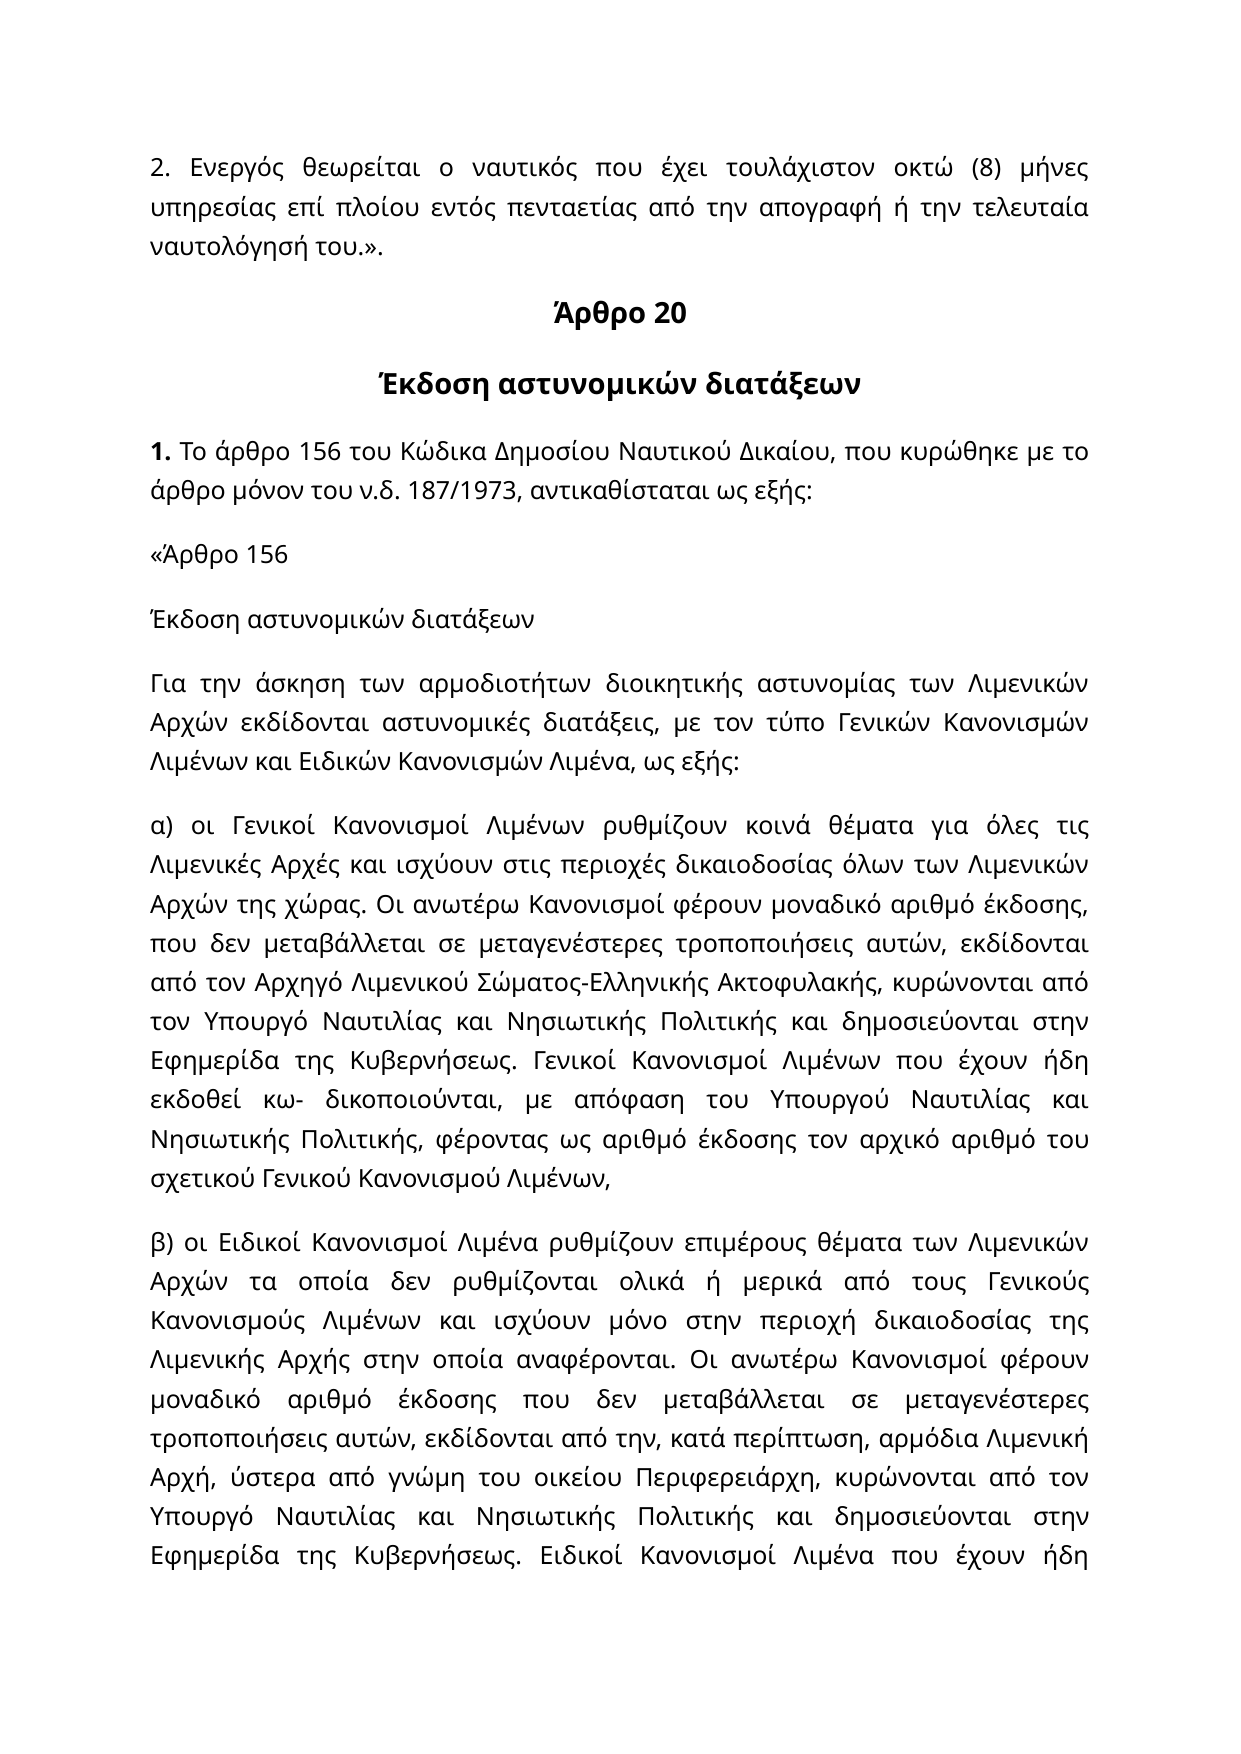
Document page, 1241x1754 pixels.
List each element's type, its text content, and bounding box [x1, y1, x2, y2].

text «Άρθρο 156 [150, 537, 1090, 571]
text Έκδοση αστυνομικών διατάξεων [150, 601, 1090, 635]
subtitle Έκδοση αστυνομικών διατάξεων [150, 363, 1090, 403]
subtitle Άρθρο 20 [150, 292, 1090, 332]
text Για την άσκηση των αρμοδιοτήτων διοικητικής αστυνομίας των Λιμενικών Αρχών εκδίδονται αστυνομικές διατάξεις, με τον τύπο Γενικών Κανονισμών Λιμένων και Ειδικών Κανονισμών Λιμένα, ως εξής: [150, 665, 1090, 778]
text 1. Το άρθρο 156 του Κώδικα Δημοσίου Ναυτικού Δικαίου, που κυρώθηκε με το άρθρο μόνον του ν.δ. 187/1973, αντικαθίσταται ως εξής: [150, 434, 1090, 507]
text 2. Ενεργός θεωρείται ο ναυτικός που έχει τουλάχιστον οκτώ (8) μήνες υπηρεσίας επί πλοίου εντός πενταετίας από την απογραφή ή την τελευταία ναυτολόγησή του.». [150, 150, 1090, 262]
text β) οι Ειδικοί Κανονισμοί Λιμένα ρυθμίζουν επιμέρους θέματα των Λιμενικών Αρχών τα οποία δεν ρυθμίζονται ολικά ή μερικά από τους Γενικούς Κανονισμούς Λιμένων και ισχύουν μόνο στην περιοχή δικαιοδοσίας της Λιμενικής Αρχής στην οποία αναφέρονται. Οι ανωτέρω Κανονισμοί φέρουν μοναδικό αριθμό έκδοσης που δεν μεταβάλλεται σε μεταγενέστερες τροποποιήσεις αυτών, εκδίδονται από την, κατά περίπτωση, αρμόδια Λιμενική Αρχή, ύστερα από γνώμη του οικείου Περιφερειάρχη, κυρώνονται από τον Υπουργό Ναυτιλίας και Νησιωτικής Πολιτικής και δημοσιεύονται στην Εφημερίδα της Κυβερνήσεως. Ειδικοί Κανονισμοί Λιμένα που έχουν ήδη [150, 1224, 1090, 1572]
text α) οι Γενικοί Κανονισμοί Λιμένων ρυθμίζουν κοινά θέματα για όλες τις Λιμενικές Αρχές και ισχύουν στις περιοχές δικαιοδοσίας όλων των Λιμενικών Αρχών της χώρας. Οι ανωτέρω Κανονισμοί φέρουν μοναδικό αριθμό έκδοσης, που δεν μεταβάλλεται σε μεταγενέστερες τροποποιήσεις αυτών, εκδίδονται από τον Αρχηγό Λιμενικού Σώματος-Ελληνικής Ακτοφυλακής, κυρώνονται από τον Υπουργό Ναυτιλίας και Νησιωτικής Πολιτικής και δημοσιεύονται στην Εφημερίδα της Κυβερνήσεως. Γενικοί Κανονισμοί Λιμένων που έχουν ήδη εκδοθεί κω- δικοποιούνται, με απόφαση του Υπουργού Ναυτιλίας και Νησιωτικής Πολιτικής, φέροντας ως αριθμό έκδοσης τον αρχικό αριθμό του σχετικού Γενικού Κανονισμού Λιμένων, [150, 808, 1090, 1194]
